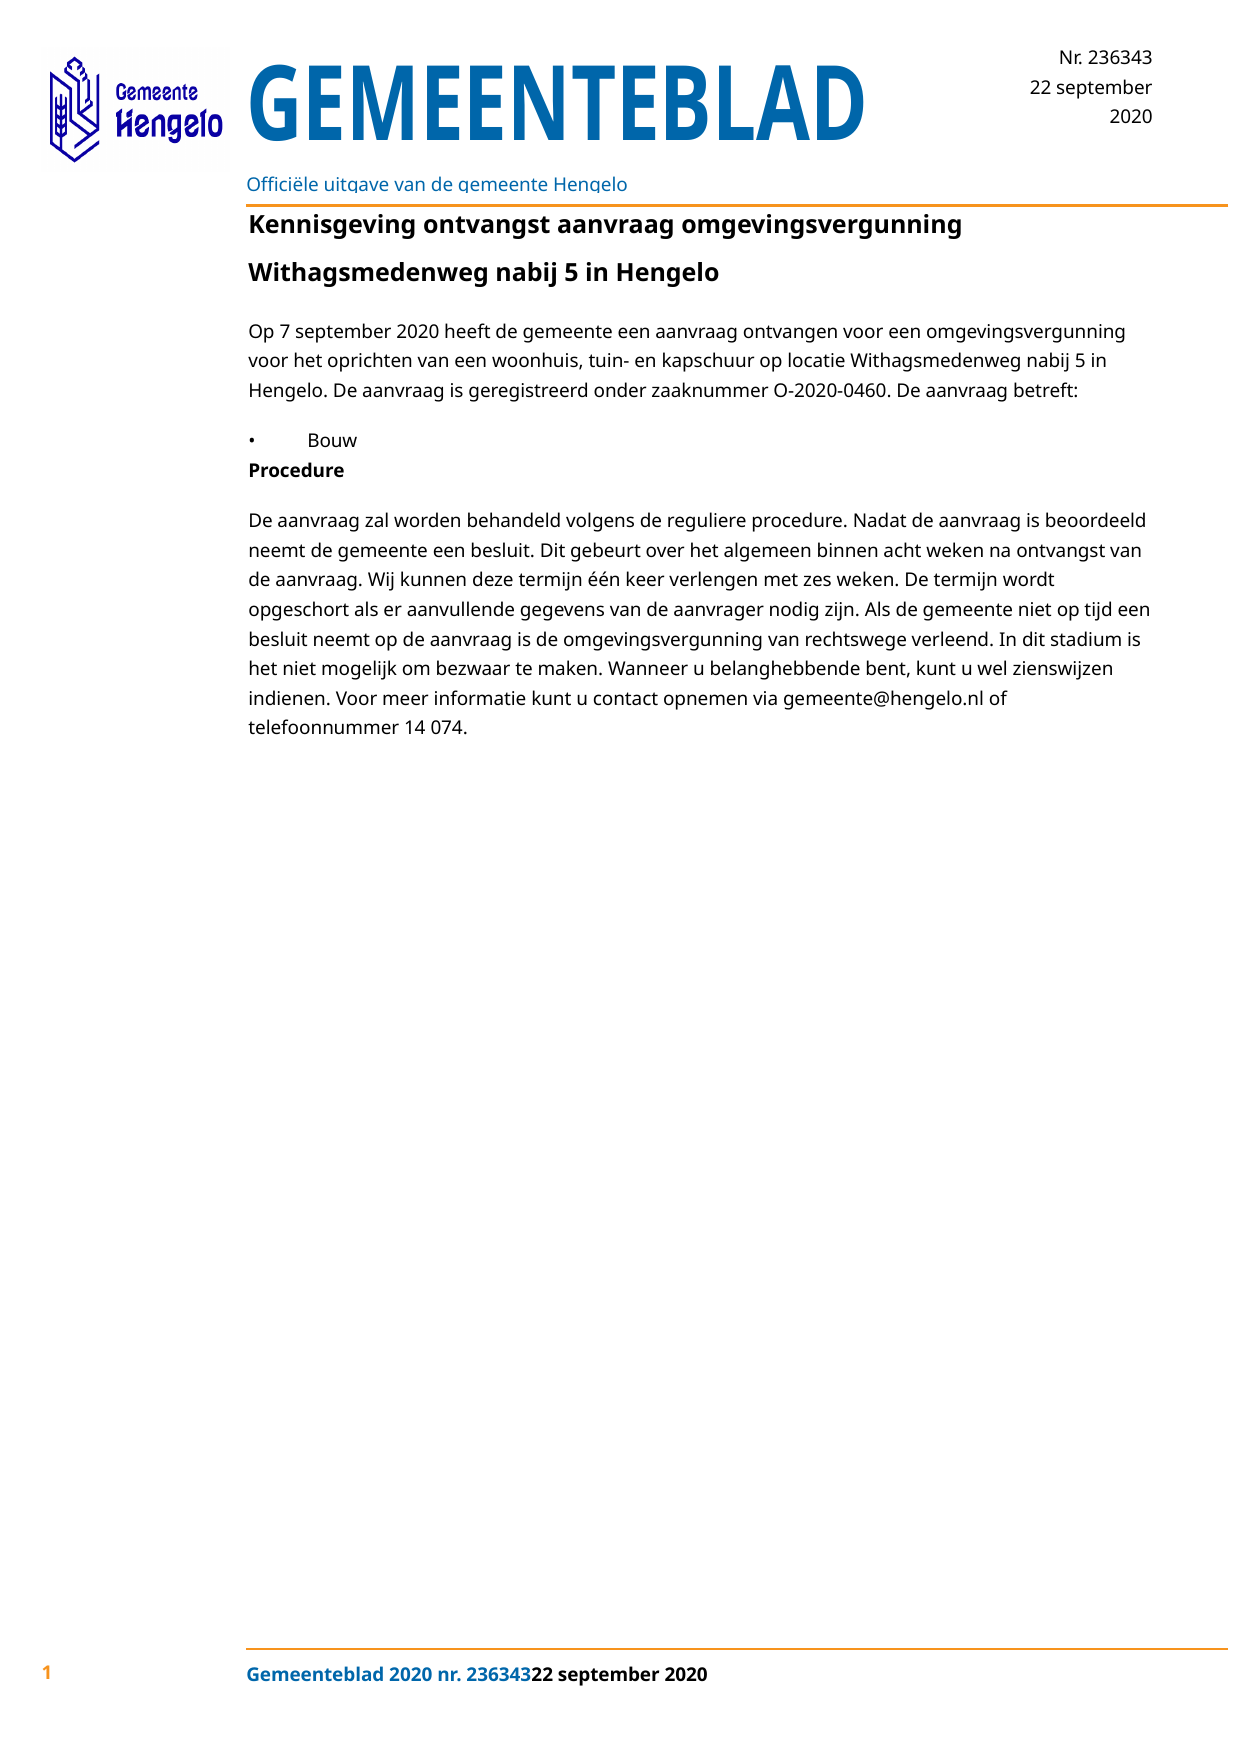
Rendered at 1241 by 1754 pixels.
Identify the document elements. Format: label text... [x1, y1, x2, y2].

text Kennisgeving ontvangst aanvraag omgevingsvergunning Withagsmedenweg nabij 5 in Hengelo [248, 207, 1152, 288]
text Op 7 september 2020 heeft de gemeente een aanvraag ontvangen voor een omgevingsvergunning voor het oprichten van een woonhuis, tuin- en kapschuur op locatie Withagsmedenweg nabij 5 in Hengelo. De aanvraag is geregistreerd onder zaaknummer O-2020-0460. De aanvraag betreft: [248, 318, 1152, 403]
list Bouw [248, 427, 1152, 453]
picture [41, 47, 231, 172]
text De aanvraag zal worden behandeld volgens de reguliere procedure. Nadat de aanvraag is beoordeeld neemt de gemeente een besluit. Dit gebeurt over het algemeen binnen acht weken na ontvangst van de aanvraag. Wij kunnen deze termijn één keer verlengen met zes weken. De termijn wordt opgeschort als er aanvullende gegevens van de aanvrager nodig zijn. Als de gemeente niet op tijd een besluit neemt op de aanvraag is de omgevingsvergunning van rechtswege verleend. In dit stadium is het niet mogelijk om bezwaar te maken. Wanneer u belanghebbende bent, kunt u wel zienswijzen indienen. Voor meer informatie kunt u contact opnemen via gemeente@hengelo.nl of telefoonnummer 14 074. [248, 507, 1152, 740]
text Procedure [248, 457, 1152, 483]
